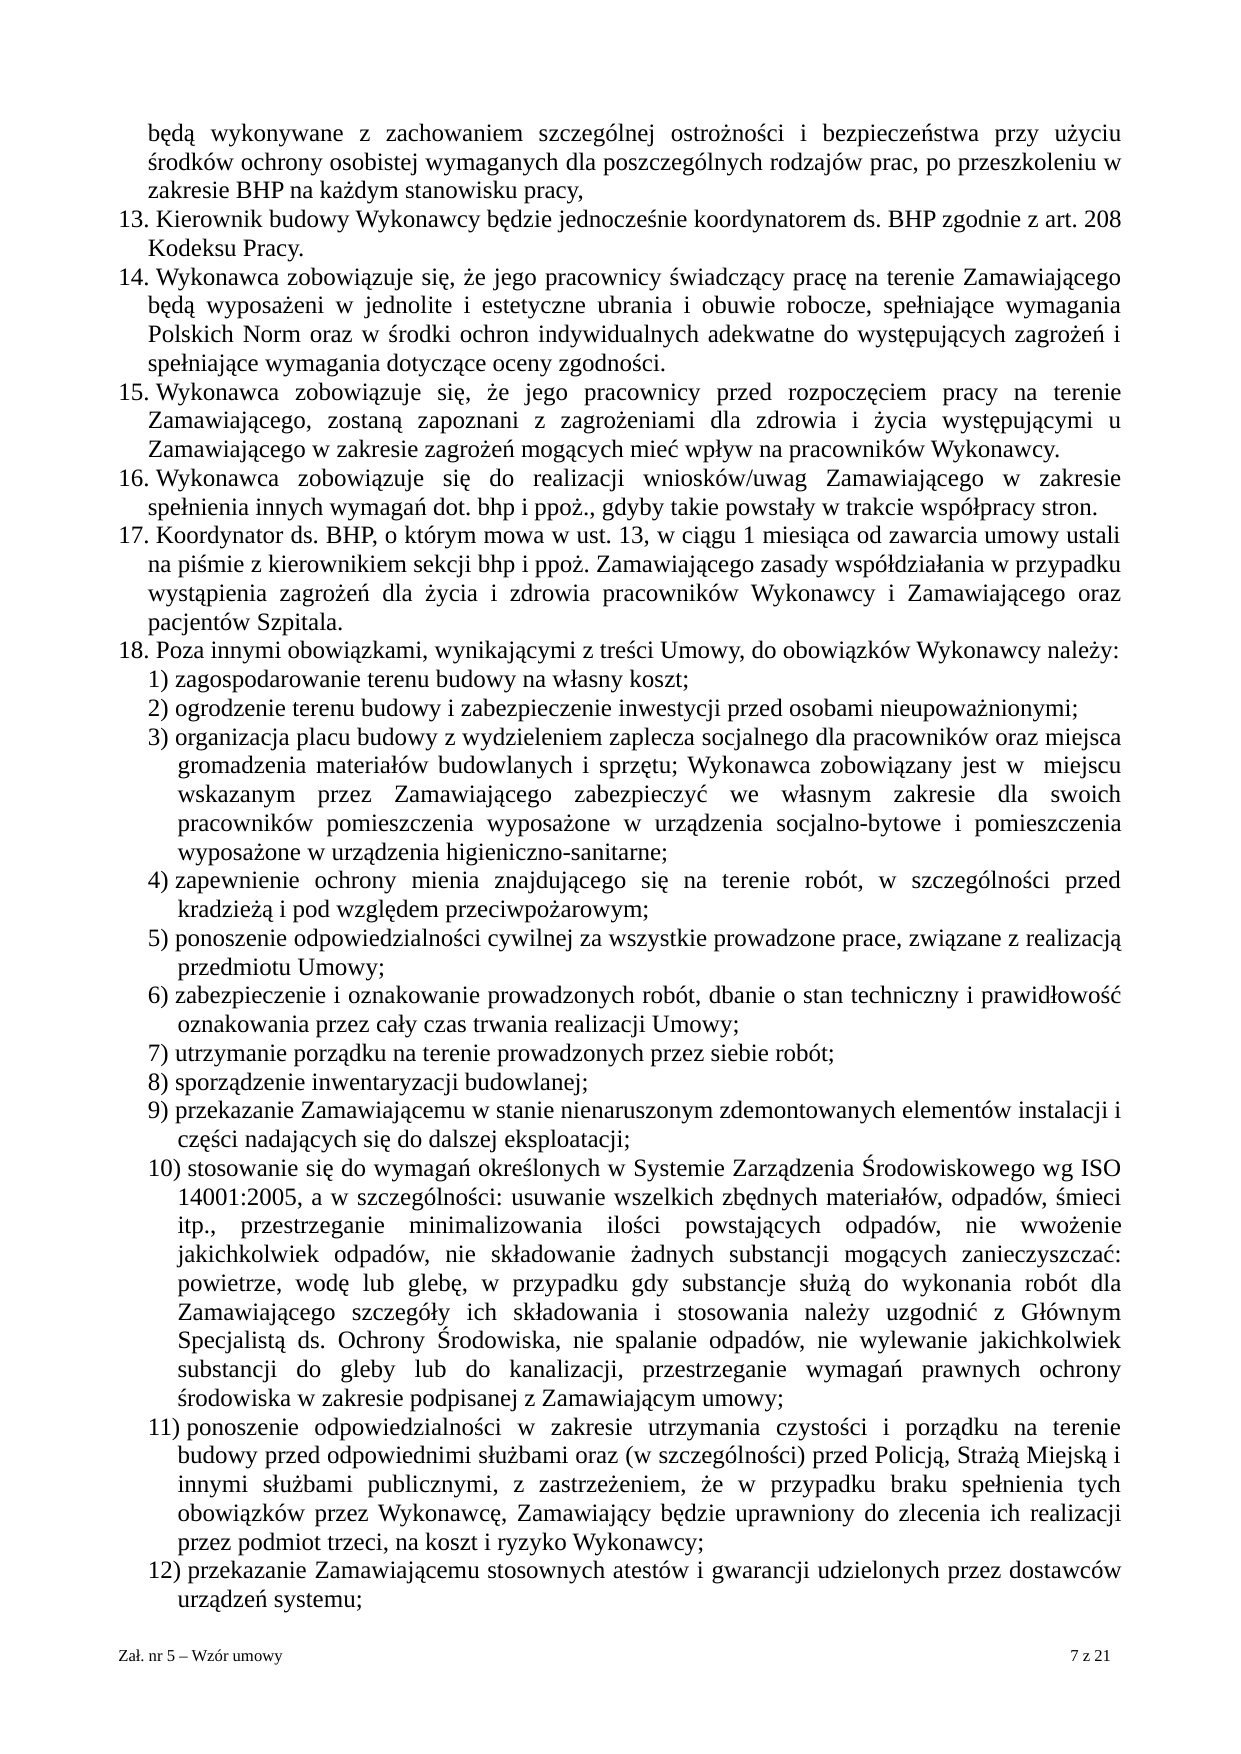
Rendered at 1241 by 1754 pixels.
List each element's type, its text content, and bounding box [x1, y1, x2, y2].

list stosowanie się do wymagań określonych w Systemie Zarządzenia Środowiskowego wg ISO 14001:2005, a w szczególności: usuwanie wszelkich zbędnych materiałów, odpadów, śmieci itp., przestrzeganie minimalizowania ilości powstających odpadów, nie wwożenie jakichkolwiek odpadów, nie składowanie żadnych substancji mogących zanieczyszczać: powietrze, wodę lub glebę, w przypadku gdy substancje służą do wykonania robót dla Zamawiającego szczegóły ich składowania i stosowania należy uzgodnić z Głównym Specjalistą ds. Ochrony Środowiska, nie spalanie odpadów, nie wylewanie jakichkolwiek substancji do gleby lub do kanalizacji, przestrzeganie wymagań prawnych ochrony środowiska w zakresie podpisanej z Zamawiającym umowy; [148, 1153, 1122, 1412]
list sporządzenie inwentaryzacji budowlanej; [148, 1067, 1122, 1096]
list Kierownik budowy Wykonawcy będzie jednocześnie koordynatorem ds. BHP zgodnie z art. 208 Kodeksu Pracy. [118, 204, 1122, 262]
list zagospodarowanie terenu budowy na własny koszt; [148, 664, 1122, 693]
list ponoszenie odpowiedzialności cywilnej za wszystkie prowadzone prace, związane z realizacją przedmiotu Umowy; [148, 923, 1122, 981]
list utrzymanie porządku na terenie prowadzonych przez siebie robót; [148, 1038, 1122, 1067]
list zapewnienie ochrony mienia znajdującego się na terenie robót, w szczególności przed kradzieżą i pod względem przeciwpożarowym; [148, 866, 1122, 923]
list Wykonawca zobowiązuje się, że jego pracownicy świadczący pracę na terenie Zamawiającego będą wyposażeni w jednolite i estetyczne ubrania i obuwie robocze, spełniające wymagania Polskich Norm oraz w środki ochron indywidualnych adekwatne do występujących zagrożeń i spełniające wymagania dotyczące oceny zgodności. [118, 262, 1122, 377]
list ogrodzenie terenu budowy i zabezpieczenie inwestycji przed osobami nieupoważnionymi; [148, 693, 1122, 722]
list Wykonawca zobowiązuje się, że jego pracownicy przed rozpoczęciem pracy na terenie Zamawiającego, zostaną zapoznani z zagrożeniami dla zdrowia i życia występującymi u Zamawiającego w zakresie zagrożeń mogących mieć wpływ na pracowników Wykonawcy. [118, 377, 1122, 463]
list Koordynator ds. BHP, o którym mowa w ust. 13, w ciągu 1 miesiąca od zawarcia umowy ustali na piśmie z kierownikiem sekcji bhp i ppoż. Zamawiającego zasady współdziałania w przypadku wystąpienia zagrożeń dla życia i zdrowia pracowników Wykonawcy i Zamawiającego oraz pacjentów Szpitala. [118, 521, 1122, 636]
list organizacja placu budowy z wydzieleniem zaplecza socjalnego dla pracowników oraz miejsca gromadzenia materiałów budowlanych i sprzętu; Wykonawca zobowiązany jest w miejscu wskazanym przez Zamawiającego zabezpieczyć we własnym zakresie dla swoich pracowników pomieszczenia wyposażone w urządzenia socjalno-bytowe i pomieszczenia wyposażone w urządzenia higieniczno-sanitarne; [148, 722, 1122, 866]
list zabezpieczenie i oznakowanie prowadzonych robót, dbanie o stan techniczny i prawidłowość oznakowania przez cały czas trwania realizacji Umowy; [148, 981, 1122, 1038]
list Wykonawca zobowiązuje się do realizacji wniosków/uwag Zamawiającego w zakresie spełnienia innych wymagań dot. bhp i ppoż., gdyby takie powstały w trakcie współpracy stron. [118, 463, 1122, 521]
list przekazanie Zamawiającemu w stanie nienaruszonym zdemontowanych elementów instalacji i części nadających się do dalszej eksploatacji; [148, 1096, 1122, 1153]
list ponoszenie odpowiedzialności w zakresie utrzymania czystości i porządku na terenie budowy przed odpowiednimi służbami oraz (w szczególności) przed Policją, Strażą Miejską i innymi służbami publicznymi, z zastrzeżeniem, że w przypadku braku spełnienia tych obowiązków przez Wykonawcę, Zamawiający będzie uprawniony do zlecenia ich realizacji przez podmiot trzeci, na koszt i ryzyko Wykonawcy; [148, 1412, 1122, 1556]
list Poza innymi obowiązkami, wynikającymi z treści Umowy, do obowiązków Wykonawcy należy: [118, 636, 1122, 664]
list będą wykonywane z zachowaniem szczególnej ostrożności i bezpieczeństwa przy użyciu środków ochrony osobistej wymaganych dla poszczególnych rodzajów prac, po przeszkoleniu w zakresie BHP na każdym stanowisku pracy, [118, 118, 1122, 204]
list przekazanie Zamawiającemu stosownych atestów i gwarancji udzielonych przez dostawców urządzeń systemu; [148, 1556, 1122, 1613]
